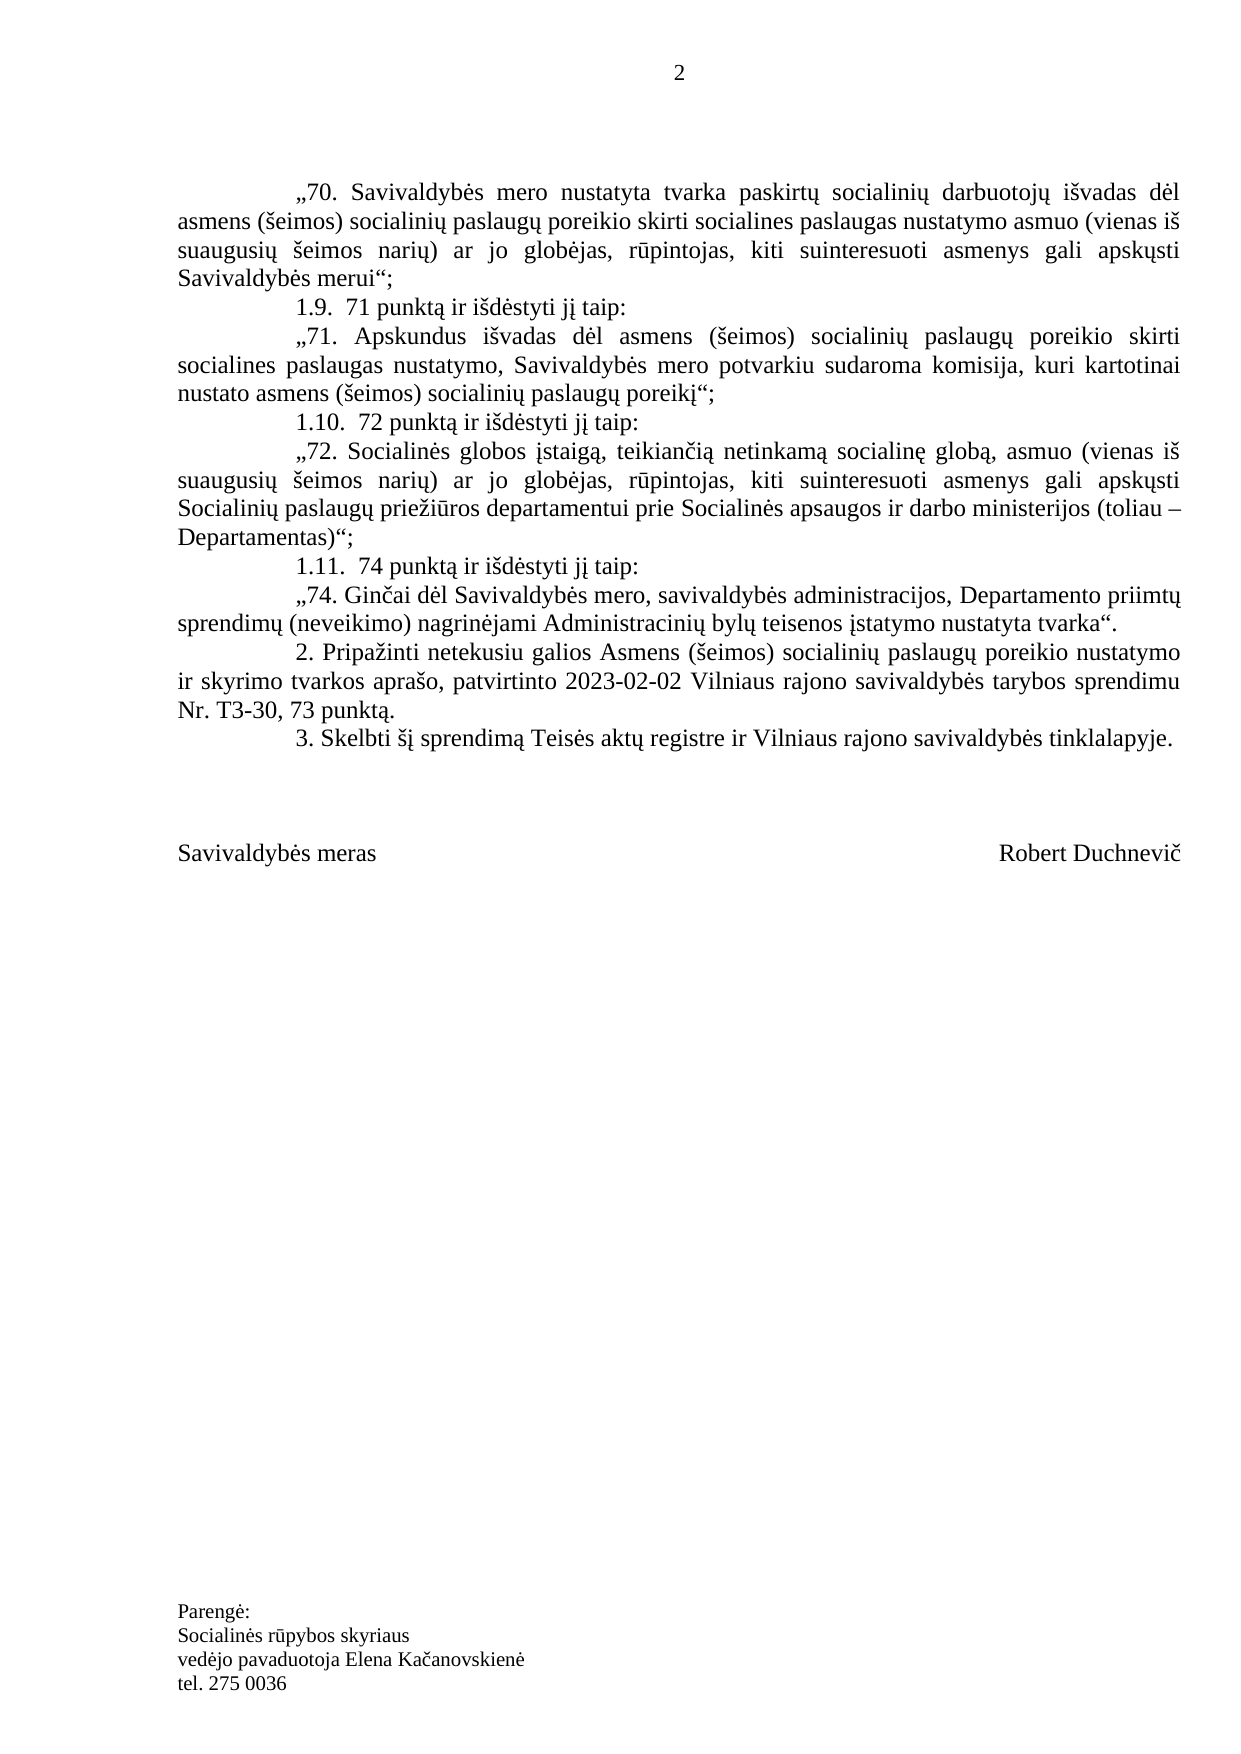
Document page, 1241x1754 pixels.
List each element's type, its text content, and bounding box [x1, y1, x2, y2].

text „71. Apskundus išvadas dėl asmens (šeimos) socialinių paslaugų poreikio skirti socialines paslaugas nustatymo, Savivaldybės mero potvarkiu sudaroma komisija, kuri kartotinai nustato asmens (šeimos) socialinių paslaugų poreikį“; [177, 321, 1181, 407]
text 1.9. 71 punktą ir išdėstyti jį taip: [177, 292, 1181, 321]
text 2. Pripažinti netekusiu galios Asmens (šeimos) socialinių paslaugų poreikio nustatymo ir skyrimo tvarkos aprašo, patvirtinto 2023-02-02 Vilniaus rajono savivaldybės tarybos sprendimu Nr. T3-30, 73 punktą. [177, 637, 1181, 723]
text Savivaldybės meras Robert Duchnevič [177, 838, 1181, 867]
text 3. Skelbti šį sprendimą Teisės aktų registre ir Vilniaus rajono savivaldybės tinklalapyje. [177, 723, 1181, 752]
text „74. Ginčai dėl Savivaldybės mero, savivaldybės administracijos, Departamento priimtų sprendimų (neveikimo) nagrinėjami Administracinių bylų teisenos įstatymo nustatyta tvarka“. [177, 580, 1181, 637]
text 1.10. 72 punktą ir išdėstyti jį taip: [177, 407, 1181, 436]
text „70. Savivaldybės mero nustatyta tvarka paskirtų socialinių darbuotojų išvadas dėl asmens (šeimos) socialinių paslaugų poreikio skirti socialines paslaugas nustatymo asmuo (vienas iš suaugusių šeimos narių) ar jo globėjas, rūpintojas, kiti suinteresuoti asmenys gali apskųsti Savivaldybės merui“; [177, 177, 1181, 292]
text 1.11. 74 punktą ir išdėstyti jį taip: [177, 551, 1181, 580]
text „72. Socialinės globos įstaigą, teikiančią netinkamą socialinę globą, asmuo (vienas iš suaugusių šeimos narių) ar jo globėjas, rūpintojas, kiti suinteresuoti asmenys gali apskųsti Socialinių paslaugų priežiūros departamentui prie Socialinės apsaugos ir darbo ministerijos (toliau – Departamentas)“; [177, 436, 1181, 551]
